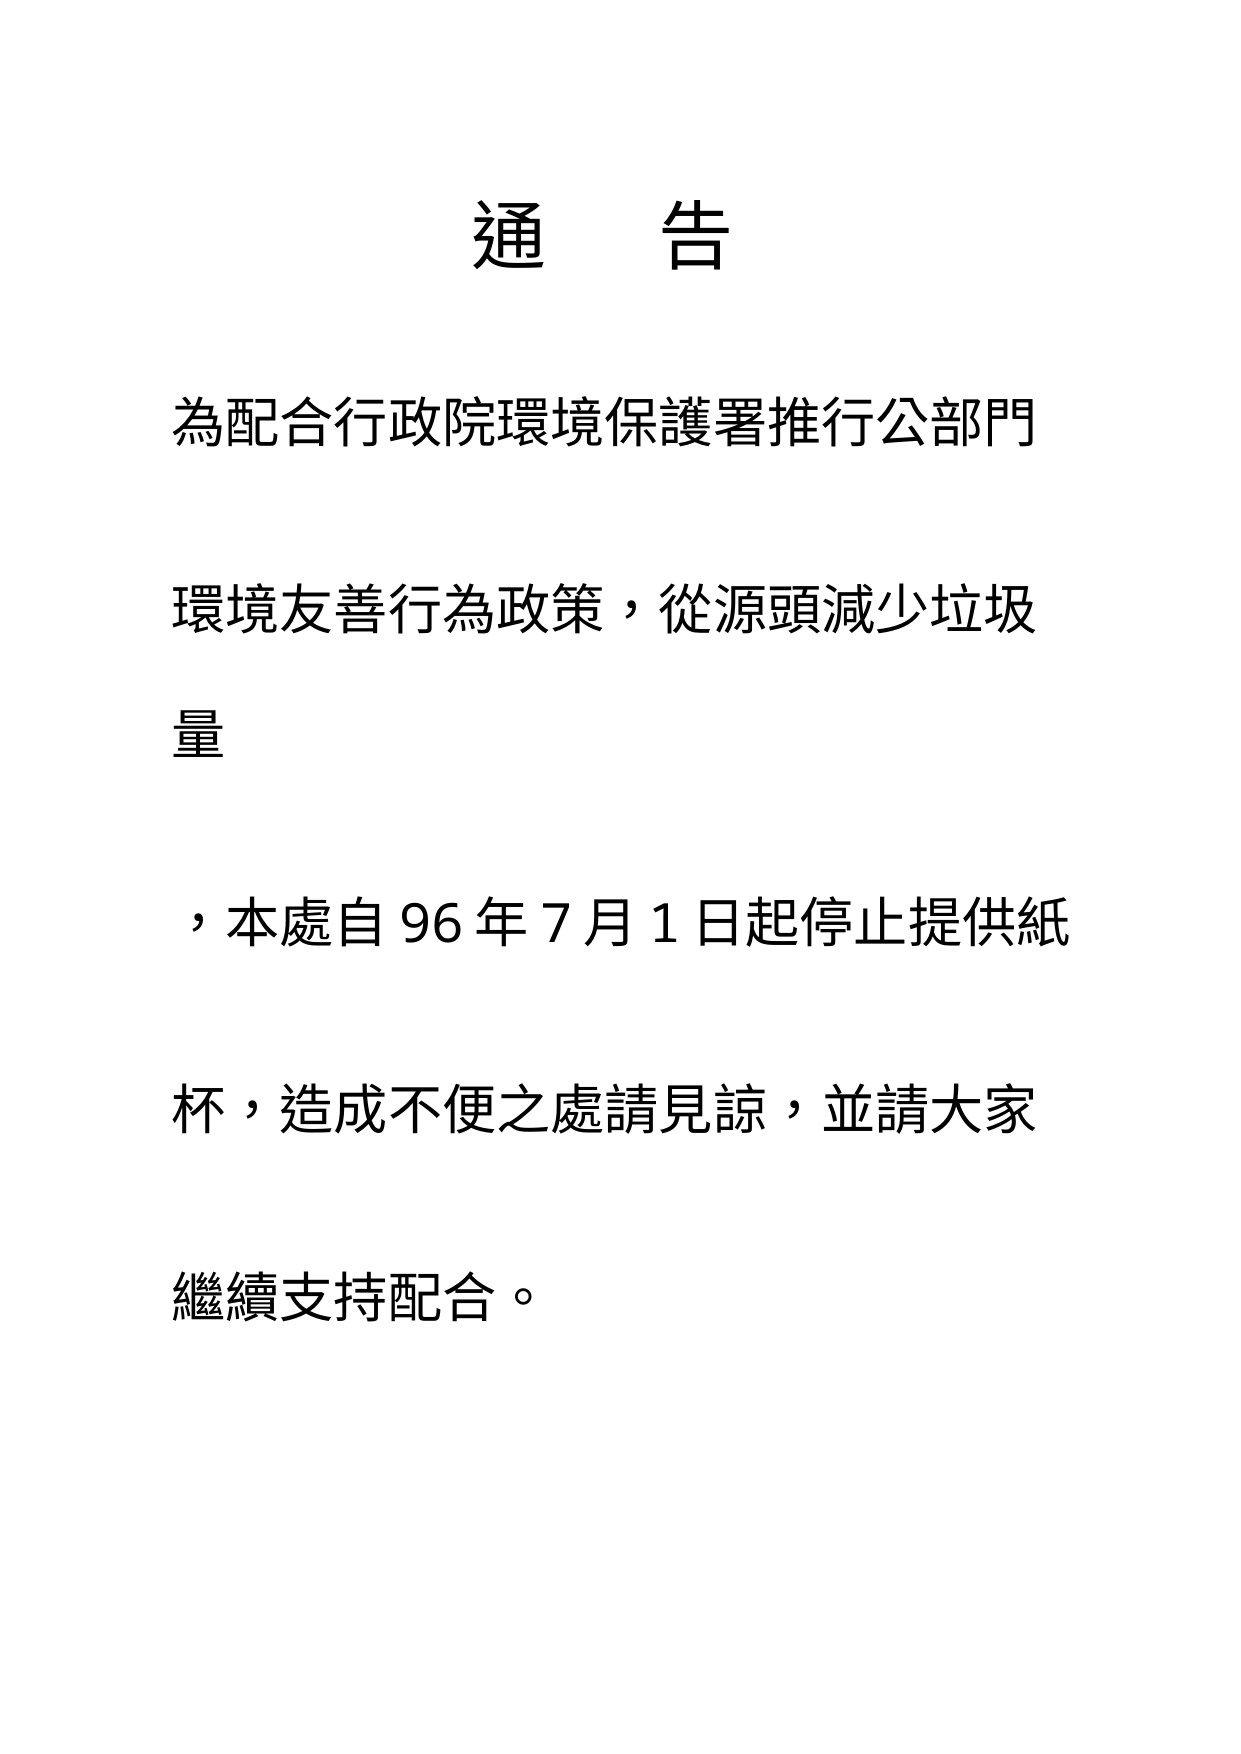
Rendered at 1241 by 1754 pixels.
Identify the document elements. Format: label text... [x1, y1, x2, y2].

text ，本處自96年7月1日起停止提供紙 [171, 846, 1087, 971]
text 為配合行政院環境保護署推行公部門 [171, 346, 1087, 471]
text 通 告 [171, 158, 1087, 283]
text 繼續支持配合。 [171, 1221, 1087, 1346]
text 杯，造成不便之處請見諒，並請大家 [171, 1033, 1087, 1158]
text 環境友善行為政策，從源頭減少垃圾量 [171, 533, 1087, 783]
